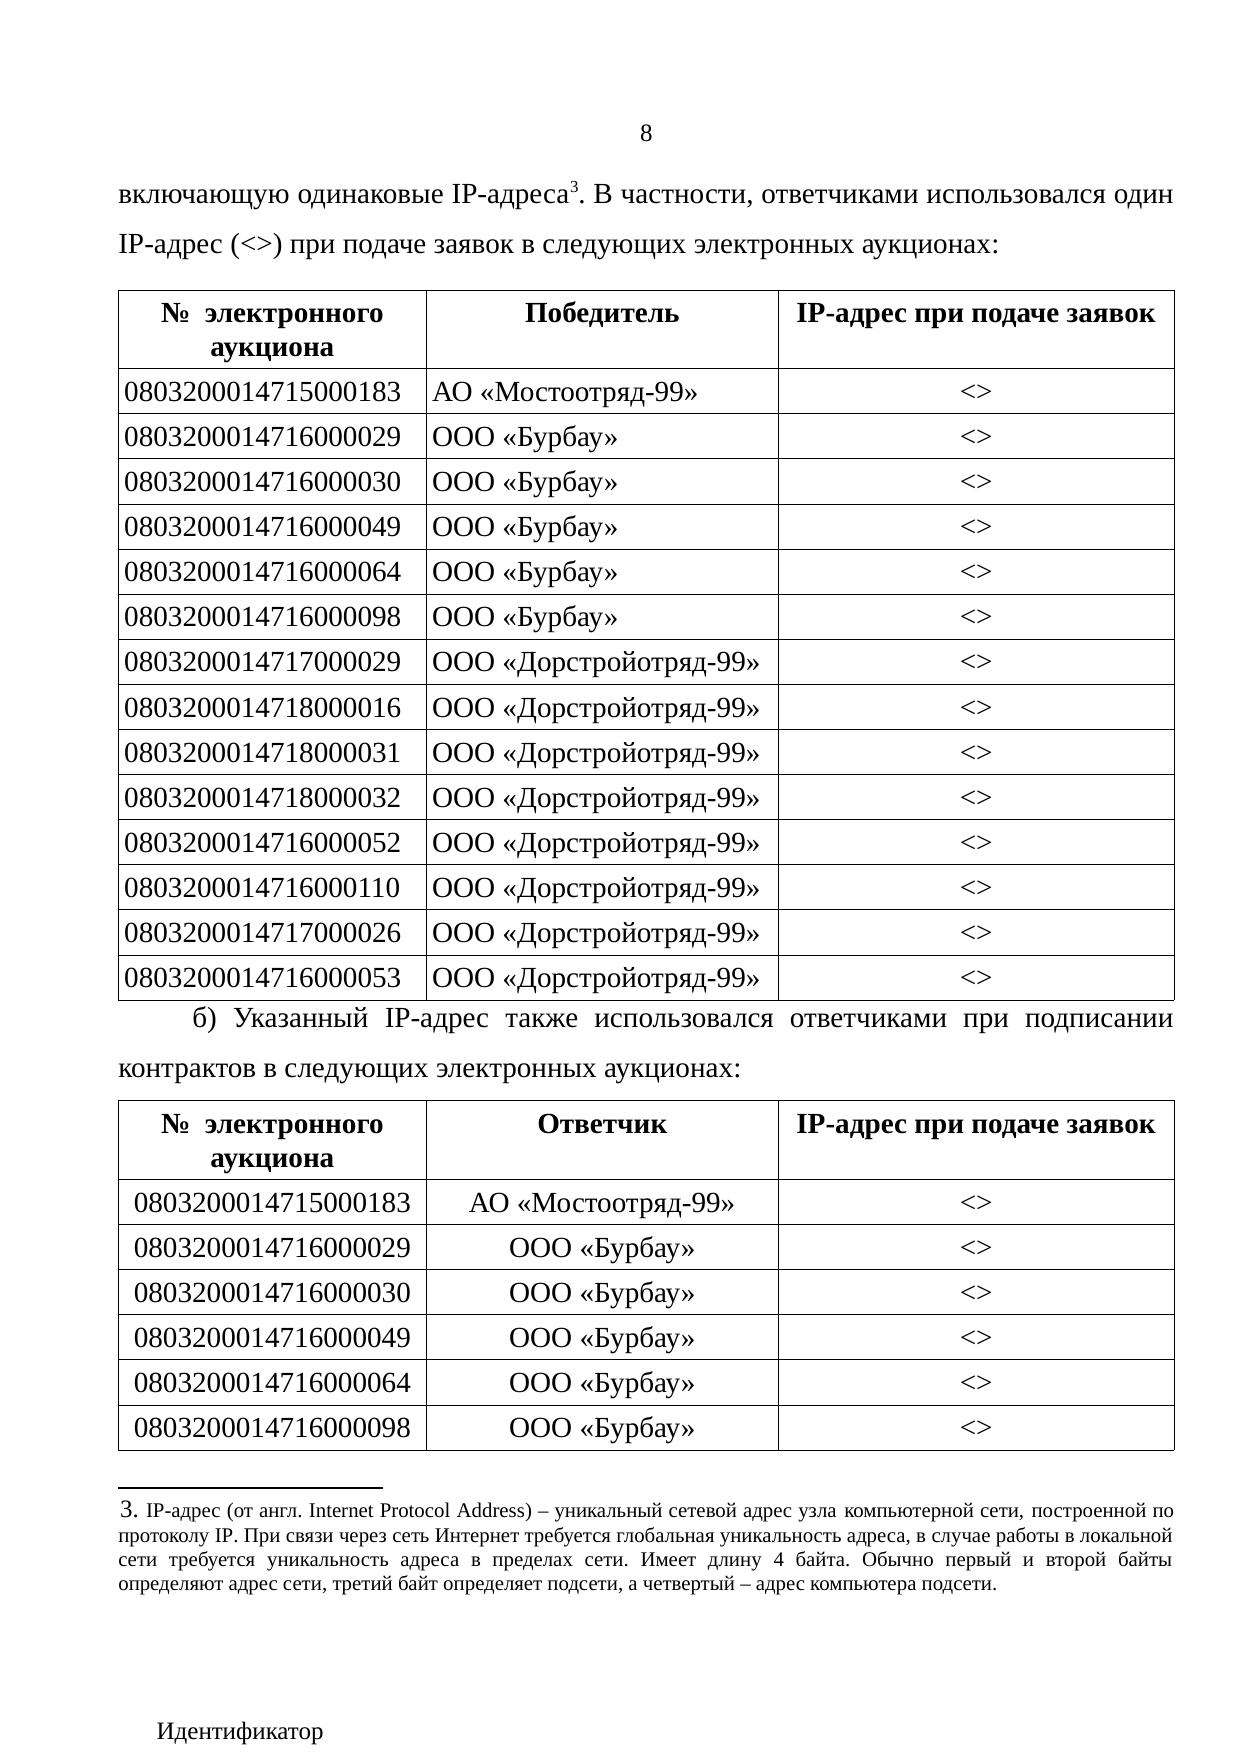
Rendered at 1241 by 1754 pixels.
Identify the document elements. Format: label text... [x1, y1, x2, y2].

table_cell ООО «Дорстройотряд-99» [427, 865, 778, 909]
table_cell 0803200014716000030 [119, 1270, 426, 1314]
table_cell 0803200014716000053 [119, 956, 426, 999]
table_cell 0803200014716000049 [119, 505, 426, 548]
table_cell <> [779, 1180, 1174, 1224]
table_cell 0803200014716000064 [119, 1360, 426, 1404]
table_cell АО «Мостоотряд-99» [427, 1180, 778, 1224]
table_cell <> [779, 595, 1174, 639]
table_header № электронного аукциона [119, 1101, 426, 1179]
text включающую одинаковые IP-адреса. В частности, ответчиками использовался один IP-адрес (<>) при подаче заявок в следующих электронных аукционах: [118, 176, 1174, 260]
table_cell 0803200014716000098 [119, 1406, 426, 1449]
table_cell <> [779, 414, 1174, 458]
table_cell 0803200014717000026 [119, 910, 426, 954]
table_cell 0803200014716000064 [119, 550, 426, 594]
table_cell 0803200014716000052 [119, 820, 426, 864]
table_cell ООО «Бурбау» [427, 1406, 778, 1449]
table_cell <> [779, 865, 1174, 909]
table_cell ООО «Бурбау» [427, 414, 778, 458]
table_cell ООО «Дорстройотряд-99» [427, 820, 778, 864]
table_cell <> [779, 1360, 1174, 1404]
table_cell 0803200014716000049 [119, 1315, 426, 1359]
table_cell ООО «Дорстройотряд-99» [427, 640, 778, 684]
table_cell ООО «Бурбау» [427, 595, 778, 639]
table_cell <> [779, 459, 1174, 503]
table_header Победитель [427, 291, 778, 368]
table_cell <> [779, 956, 1174, 999]
table_cell <> [779, 505, 1174, 548]
table_cell <> [779, 820, 1174, 864]
text . IP-адрес (от англ. Internet Protocol Address) – уникальный сетевой адрес узла компьютерной сети, построенной по протоколу IP. При связи через сеть Интернет требуется глобальная уникальность адреса, в случае работы в локальной сети требуется уникальность адреса в пределах сети. Имеет длину 4 байта. Обычно первый и второй байты определяют адрес сети, третий байт определяет подсети, а четвертый – адрес компьютера подсети. [118, 1494, 1174, 1595]
table_cell <> [779, 1406, 1174, 1449]
table_cell ООО «Бурбау» [427, 550, 778, 594]
table_cell <> [779, 910, 1174, 954]
table_header Ответчик [427, 1101, 778, 1179]
table_cell 0803200014718000032 [119, 775, 426, 819]
table_cell 0803200014717000029 [119, 640, 426, 684]
table_cell ООО «Бурбау» [427, 1360, 778, 1404]
table_cell <> [779, 1225, 1174, 1269]
table_cell ООО «Дорстройотряд-99» [427, 956, 778, 999]
table_cell <> [779, 685, 1174, 729]
table_cell ООО «Бурбау» [427, 1315, 778, 1359]
table_cell 0803200014718000031 [119, 730, 426, 774]
text б) Указанный IP-адрес также использовался ответчиками при подписании контрактов в следующих электронных аукционах: [118, 1001, 1174, 1083]
table_cell ООО «Бурбау» [427, 505, 778, 548]
table_cell ООО «Дорстройотряд-99» [427, 775, 778, 819]
table_cell 0803200014716000030 [119, 459, 426, 503]
table_header IP-адрес при подаче заявок [779, 291, 1174, 368]
table_cell ООО «Дорстройотряд-99» [427, 685, 778, 729]
table_cell 0803200014716000029 [119, 414, 426, 458]
table_cell <> [779, 550, 1174, 594]
table_cell 0803200014716000029 [119, 1225, 426, 1269]
table_cell 0803200014716000098 [119, 595, 426, 639]
table_cell ООО «Бурбау» [427, 1270, 778, 1314]
table_cell <> [779, 1270, 1174, 1314]
table_cell ООО «Дорстройотряд-99» [427, 730, 778, 774]
table_cell ООО «Дорстройотряд-99» [427, 910, 778, 954]
table_cell 0803200014716000110 [119, 865, 426, 909]
table_cell <> [779, 730, 1174, 774]
table_header IP-адрес при подаче заявок [779, 1101, 1174, 1179]
table_cell 0803200014715000183 [119, 1180, 426, 1224]
table_cell ООО «Бурбау» [427, 459, 778, 503]
table_cell 0803200014718000016 [119, 685, 426, 729]
table_cell 0803200014715000183 [119, 369, 426, 413]
table_cell <> [779, 369, 1174, 413]
table_cell АО «Мостоотряд-99» [427, 369, 778, 413]
table_header № электронного аукциона [119, 291, 426, 368]
table_cell <> [779, 640, 1174, 684]
table_cell ООО «Бурбау» [427, 1225, 778, 1269]
table_cell <> [779, 775, 1174, 819]
table_cell <> [779, 1315, 1174, 1359]
